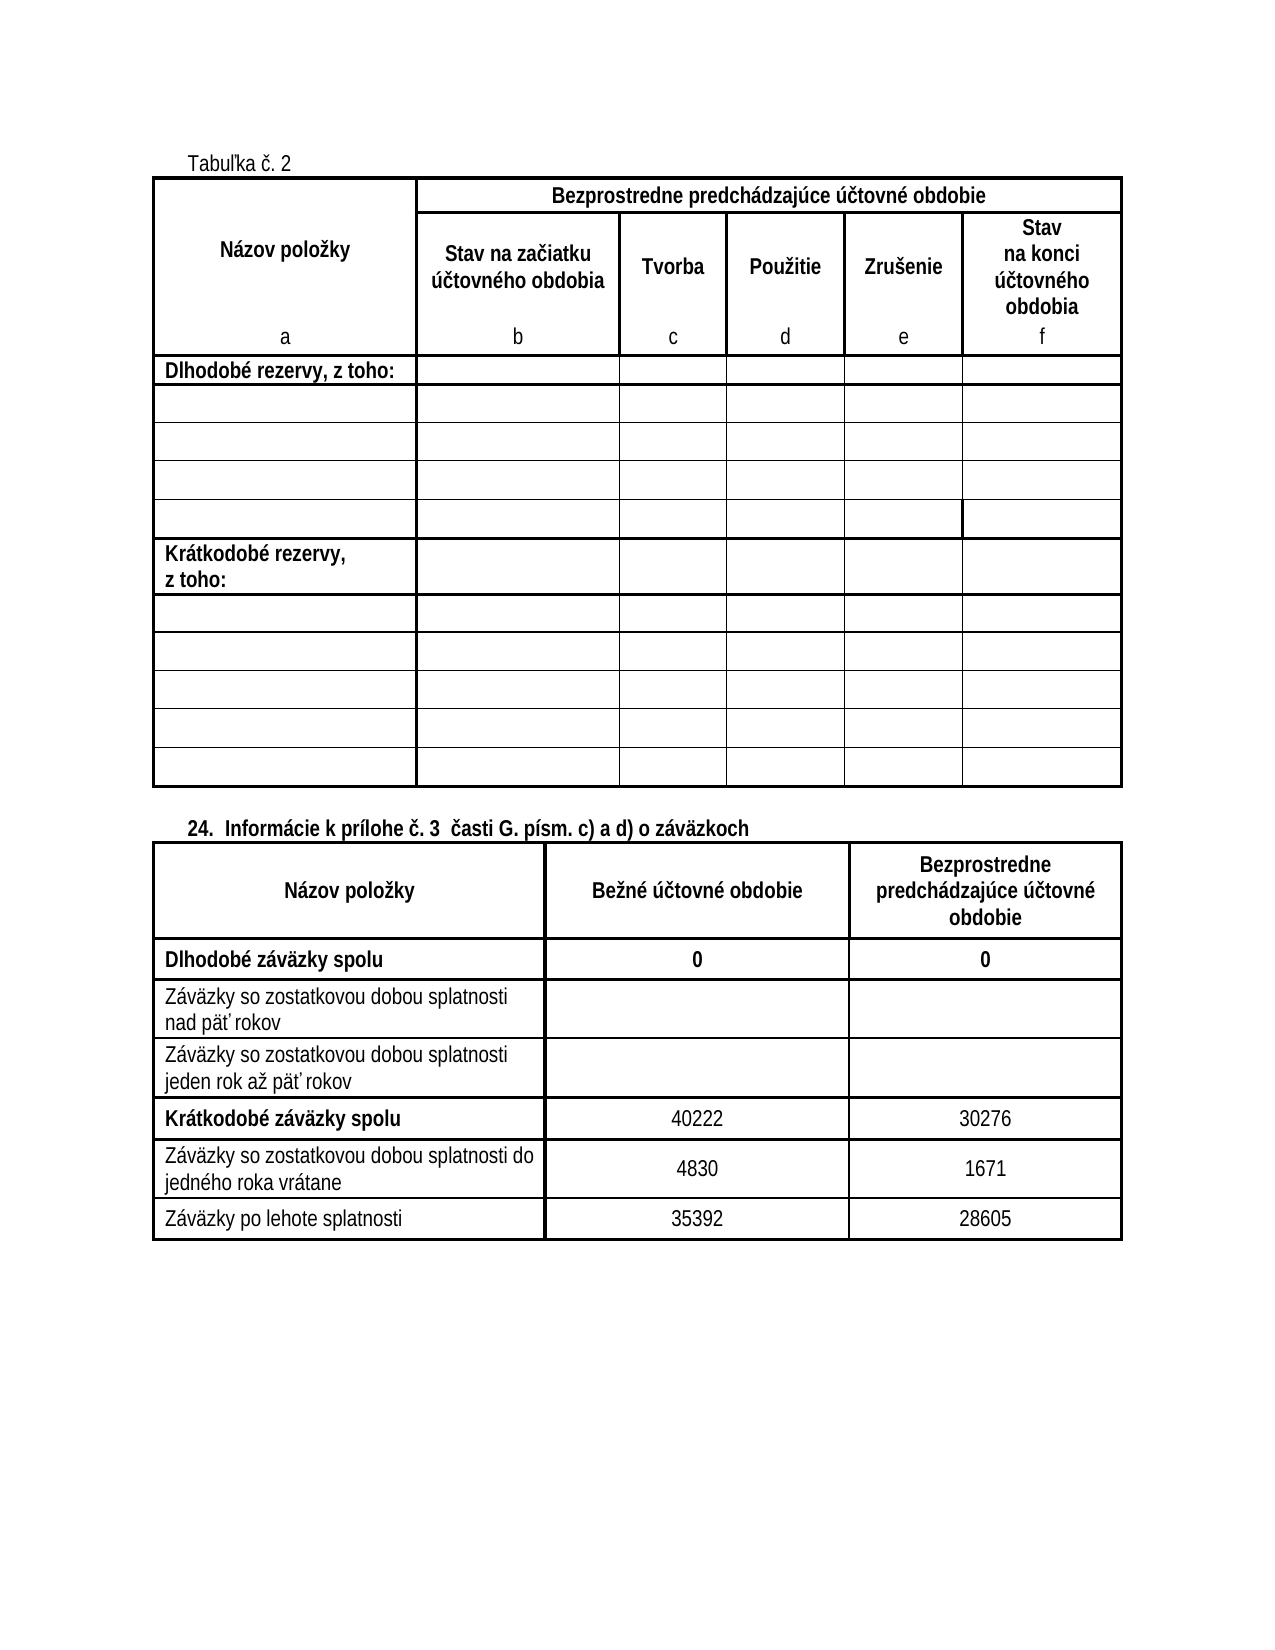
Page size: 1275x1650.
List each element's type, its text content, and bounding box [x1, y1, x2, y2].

table_cell [620, 423, 726, 460]
table_cell Záväzky so zostatkovou dobou splatnosti nad päť rokov [155, 981, 543, 1037]
table_cell [727, 748, 844, 785]
table_cell [850, 981, 1120, 1037]
table_cell [418, 633, 619, 670]
table_cell 0 [547, 940, 848, 978]
table_cell [620, 500, 726, 537]
table_cell [845, 596, 962, 631]
table_cell [418, 540, 619, 593]
table_cell [727, 709, 844, 747]
table_cell d [728, 319, 843, 354]
table_cell Použitie [728, 214, 843, 319]
table_cell [155, 633, 415, 670]
table_cell [963, 671, 1120, 708]
table_cell [845, 500, 961, 537]
table_header Bezprostredne predchádzajúce účtovné obdobie [418, 180, 1120, 211]
table_cell [845, 423, 962, 460]
table_cell [727, 671, 844, 708]
table_cell [727, 596, 844, 631]
table_cell [845, 540, 962, 593]
table_cell [963, 633, 1120, 670]
table_cell c [621, 319, 725, 354]
table_cell Zrušenie [846, 214, 961, 319]
table_cell [963, 386, 1120, 422]
table_cell [727, 423, 844, 460]
table_cell [963, 709, 1120, 747]
table_cell [845, 633, 962, 670]
table_cell [963, 596, 1120, 631]
table_cell [155, 709, 415, 747]
table_cell Stav na začiatku účtovného obdobia [418, 214, 618, 319]
table_cell b [418, 319, 618, 354]
table_cell [547, 1039, 848, 1096]
table_cell f [964, 319, 1120, 354]
text Tabuľka č. 2 [187, 150, 1087, 176]
table_header Bežné účtovné obdobie [547, 844, 848, 937]
table_cell [963, 423, 1120, 460]
table_cell [845, 671, 962, 708]
table_cell 1671 [850, 1141, 1120, 1197]
table_cell [155, 748, 415, 785]
table_cell [727, 633, 844, 670]
table_cell [620, 461, 726, 498]
table_cell [845, 748, 962, 785]
table_cell [964, 500, 1120, 537]
table_cell [418, 709, 619, 747]
table_cell [845, 461, 962, 498]
table_cell [620, 540, 726, 593]
table_cell [155, 671, 415, 708]
table_cell [963, 357, 1120, 383]
table_cell [963, 461, 1120, 498]
table_cell [155, 500, 415, 537]
table_cell Záväzky so zostatkovou dobou splatnosti do jedného roka vrátane [155, 1141, 543, 1197]
table_cell [418, 357, 619, 383]
table_cell [418, 461, 619, 498]
table_cell [620, 596, 726, 631]
table_cell 35392 [547, 1199, 848, 1238]
table_cell [155, 423, 415, 460]
table_cell [418, 596, 619, 631]
text 24. Informácie k prílohe č. 3 časti G. písm. c) a d) o záväzkoch [187, 814, 1087, 841]
table_cell a [155, 319, 415, 354]
table_cell 40222 [547, 1099, 848, 1137]
table_cell Krátkodobé záväzky spolu [155, 1099, 543, 1137]
table_cell e [846, 319, 961, 354]
table_cell [620, 709, 726, 747]
table_cell [155, 386, 415, 422]
table_cell [727, 500, 844, 537]
table_cell [155, 596, 415, 631]
table_cell [845, 709, 962, 747]
table_cell [620, 671, 726, 708]
table_cell Krátkodobé rezervy, z toho: [155, 540, 415, 593]
table_header Názov položky [155, 180, 415, 319]
table_cell [620, 633, 726, 670]
table_cell 4830 [547, 1141, 848, 1197]
table_cell 30276 [850, 1099, 1120, 1137]
table_cell [727, 357, 844, 383]
table_header Bezprostredne predchádzajúce účtovné obdobie [851, 844, 1120, 937]
table_cell Tvorba [621, 214, 725, 319]
table_cell [620, 357, 726, 383]
table_cell Dlhodobé rezervy, z toho: [155, 357, 415, 383]
table_cell [547, 981, 848, 1037]
table_cell [418, 500, 619, 537]
table_cell [727, 461, 844, 498]
table_cell Dlhodobé záväzky spolu [155, 940, 543, 978]
table_cell [620, 748, 726, 785]
table_cell 28605 [850, 1199, 1120, 1238]
table_cell Záväzky so zostatkovou dobou splatnosti jeden rok až päť rokov [155, 1039, 543, 1096]
table_cell [850, 1039, 1120, 1096]
table_cell [155, 461, 415, 498]
table_cell [418, 748, 619, 785]
table_cell [963, 748, 1120, 785]
table_cell [727, 386, 844, 422]
table_cell [620, 386, 726, 422]
table_cell [418, 423, 619, 460]
table_cell [727, 540, 844, 593]
table_cell [418, 671, 619, 708]
table_cell [845, 386, 962, 422]
table_cell 0 [850, 940, 1120, 978]
table_cell Stav na konci účtovného obdobia [964, 214, 1120, 319]
table_cell [845, 357, 962, 383]
table_cell [418, 386, 619, 422]
table_cell Záväzky po lehote splatnosti [155, 1199, 543, 1238]
table_cell [963, 540, 1120, 593]
table_header Názov položky [155, 844, 543, 937]
